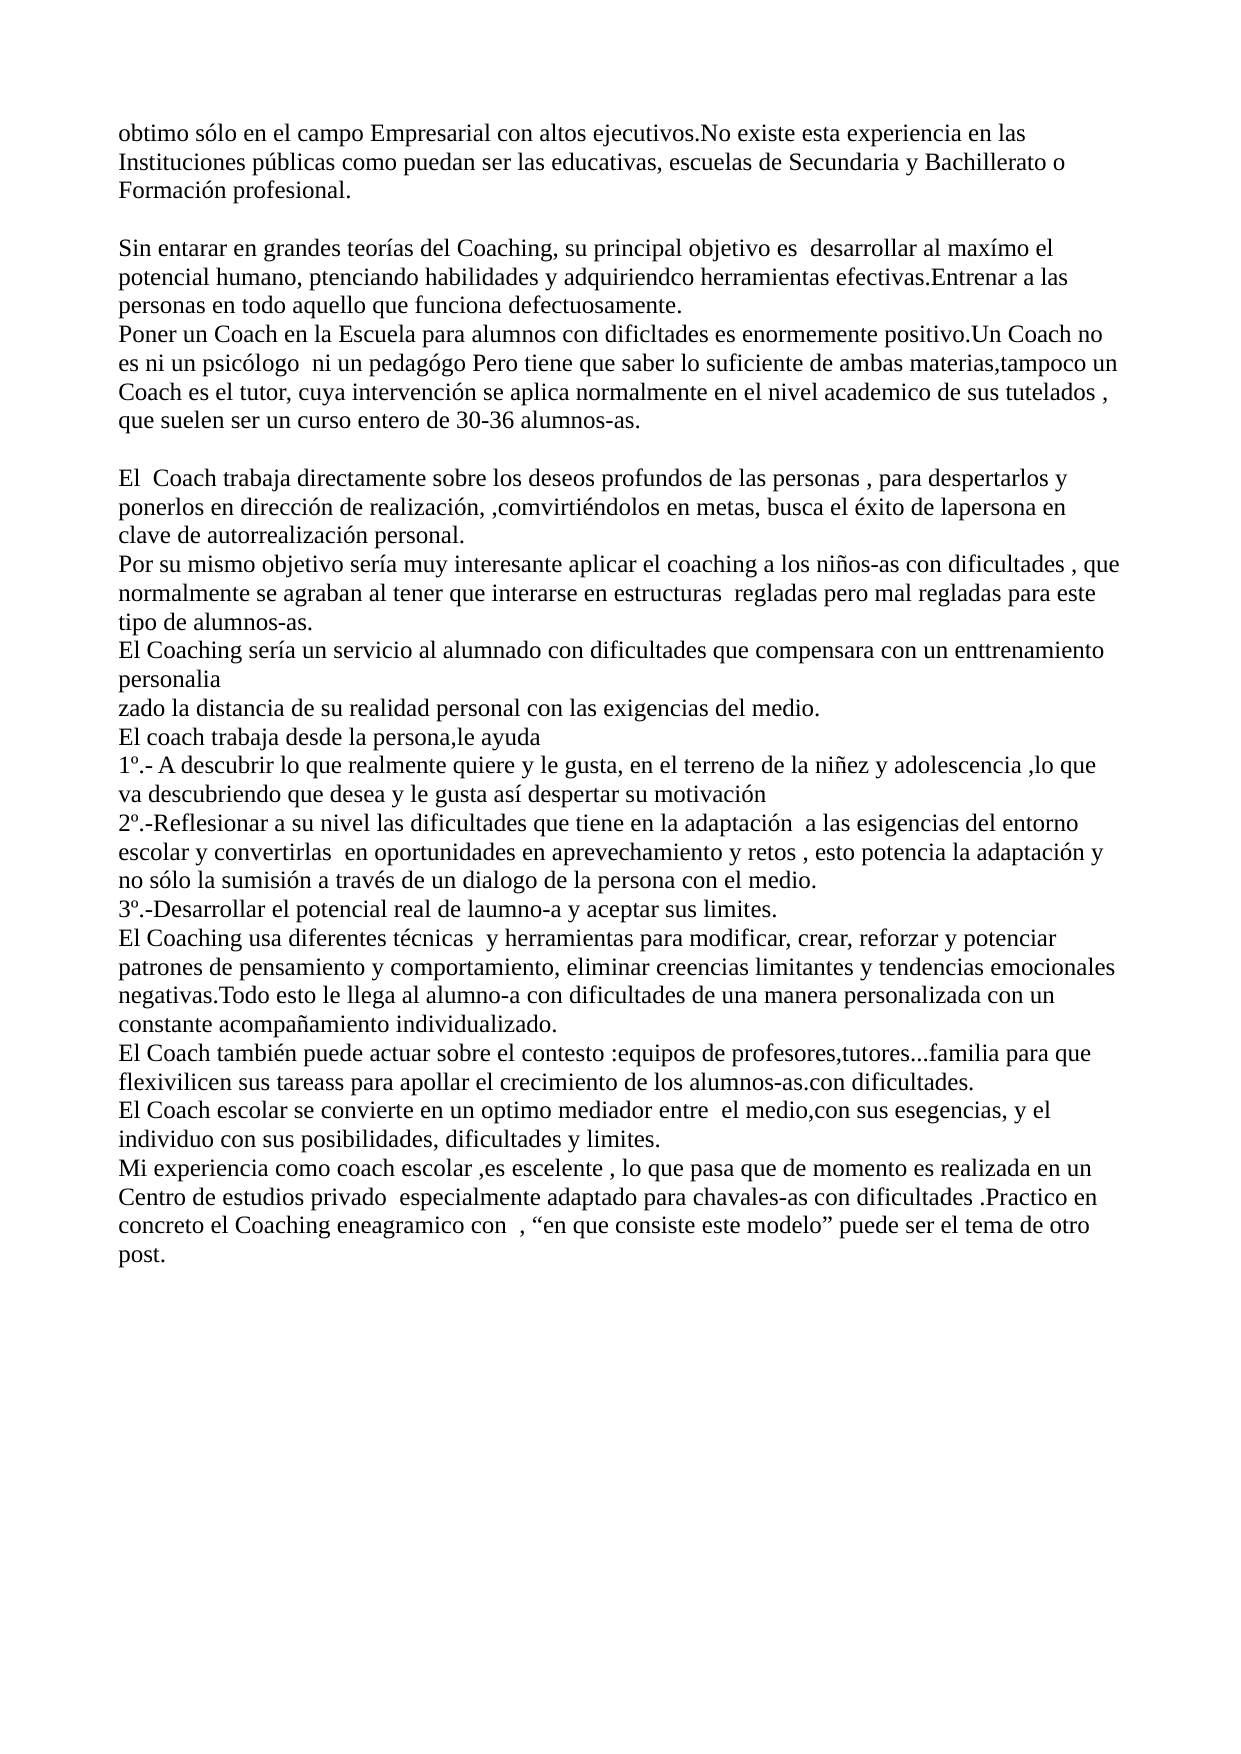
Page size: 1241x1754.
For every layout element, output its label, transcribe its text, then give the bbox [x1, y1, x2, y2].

text El Coach también puede actuar sobre el contesto :equipos de profesores,tutores...familia para que flexivilicen sus tareass para apollar el crecimiento de los alumnos-as.con dificultades. [118, 1038, 1122, 1096]
text 1º.- A descubrir lo que realmente quiere y le gusta, en el terreno de la niñez y adolescencia ,lo que va descubriendo que desea y le gusta así despertar su motivación [118, 751, 1122, 808]
text zado la distancia de su realidad personal con las exigencias del medio. [118, 693, 1122, 722]
text El Coach escolar se convierte en un optimo mediador entre el medio,con sus esegencias, y el individuo con sus posibilidades, dificultades y limites. [118, 1096, 1122, 1153]
text 2º.-Reflesionar a su nivel las dificultades que tiene en la adaptación a las esigencias del entorno escolar y convertirlas en oportunidades en aprevechamiento y retos , esto potencia la adaptación y no sólo la sumisión a través de un dialogo de la persona con el medio. [118, 808, 1122, 894]
text Por su mismo objetivo sería muy interesante aplicar el coaching a los niños-as con dificultades , que normalmente se agraban al tener que interarse en estructuras regladas pero mal regladas para este tipo de alumnos-as. [118, 549, 1122, 636]
text El Coaching sería un servicio al alumnado con dificultades que compensara con un enttrenamiento personalia [118, 636, 1122, 693]
text Mi experiencia como coach escolar ,es escelente , lo que pasa que de momento es realizada en un Centro de estudios privado especialmente adaptado para chavales-as con dificultades .Practico en concreto el Coaching eneagramico con , “en que consiste este modelo” puede ser el tema de otro post. [118, 1153, 1122, 1268]
text El Coach trabaja directamente sobre los deseos profundos de las personas , para despertarlos y ponerlos en dirección de realización, ,comvirtiéndolos en metas, busca el éxito de lapersona en clave de autorrealización personal. [118, 463, 1122, 549]
text 3º.-Desarrollar el potencial real de laumno-a y aceptar sus limites. [118, 894, 1122, 923]
text El Coaching usa diferentes técnicas y herramientas para modificar, crear, reforzar y potenciar patrones de pensamiento y comportamiento, eliminar creencias limitantes y tendencias emocionales negativas.Todo esto le llega al alumno-a con dificultades de una manera personalizada con un constante acompañamiento individualizado. [118, 923, 1122, 1038]
text obtimo sólo en el campo Empresarial con altos ejecutivos.No existe esta experiencia en las Instituciones públicas como puedan ser las educativas, escuelas de Secundaria y Bachillerato o Formación profesional. [118, 118, 1122, 204]
text El coach trabaja desde la persona,le ayuda [118, 722, 1122, 751]
text Poner un Coach en la Escuela para alumnos con dificltades es enormemente positivo.Un Coach no es ni un psicólogo ni un pedagógo Pero tiene que saber lo suficiente de ambas materias,tampoco un Coach es el tutor, cuya intervención se aplica normalmente en el nivel academico de sus tutelados , que suelen ser un curso entero de 30-36 alumnos-as. [118, 319, 1122, 434]
text Sin entarar en grandes teorías del Coaching, su principal objetivo es desarrollar al maxímo el potencial humano, ptenciando habilidades y adquiriendco herramientas efectivas.Entrenar a las personas en todo aquello que funciona defectuosamente. [118, 233, 1122, 319]
